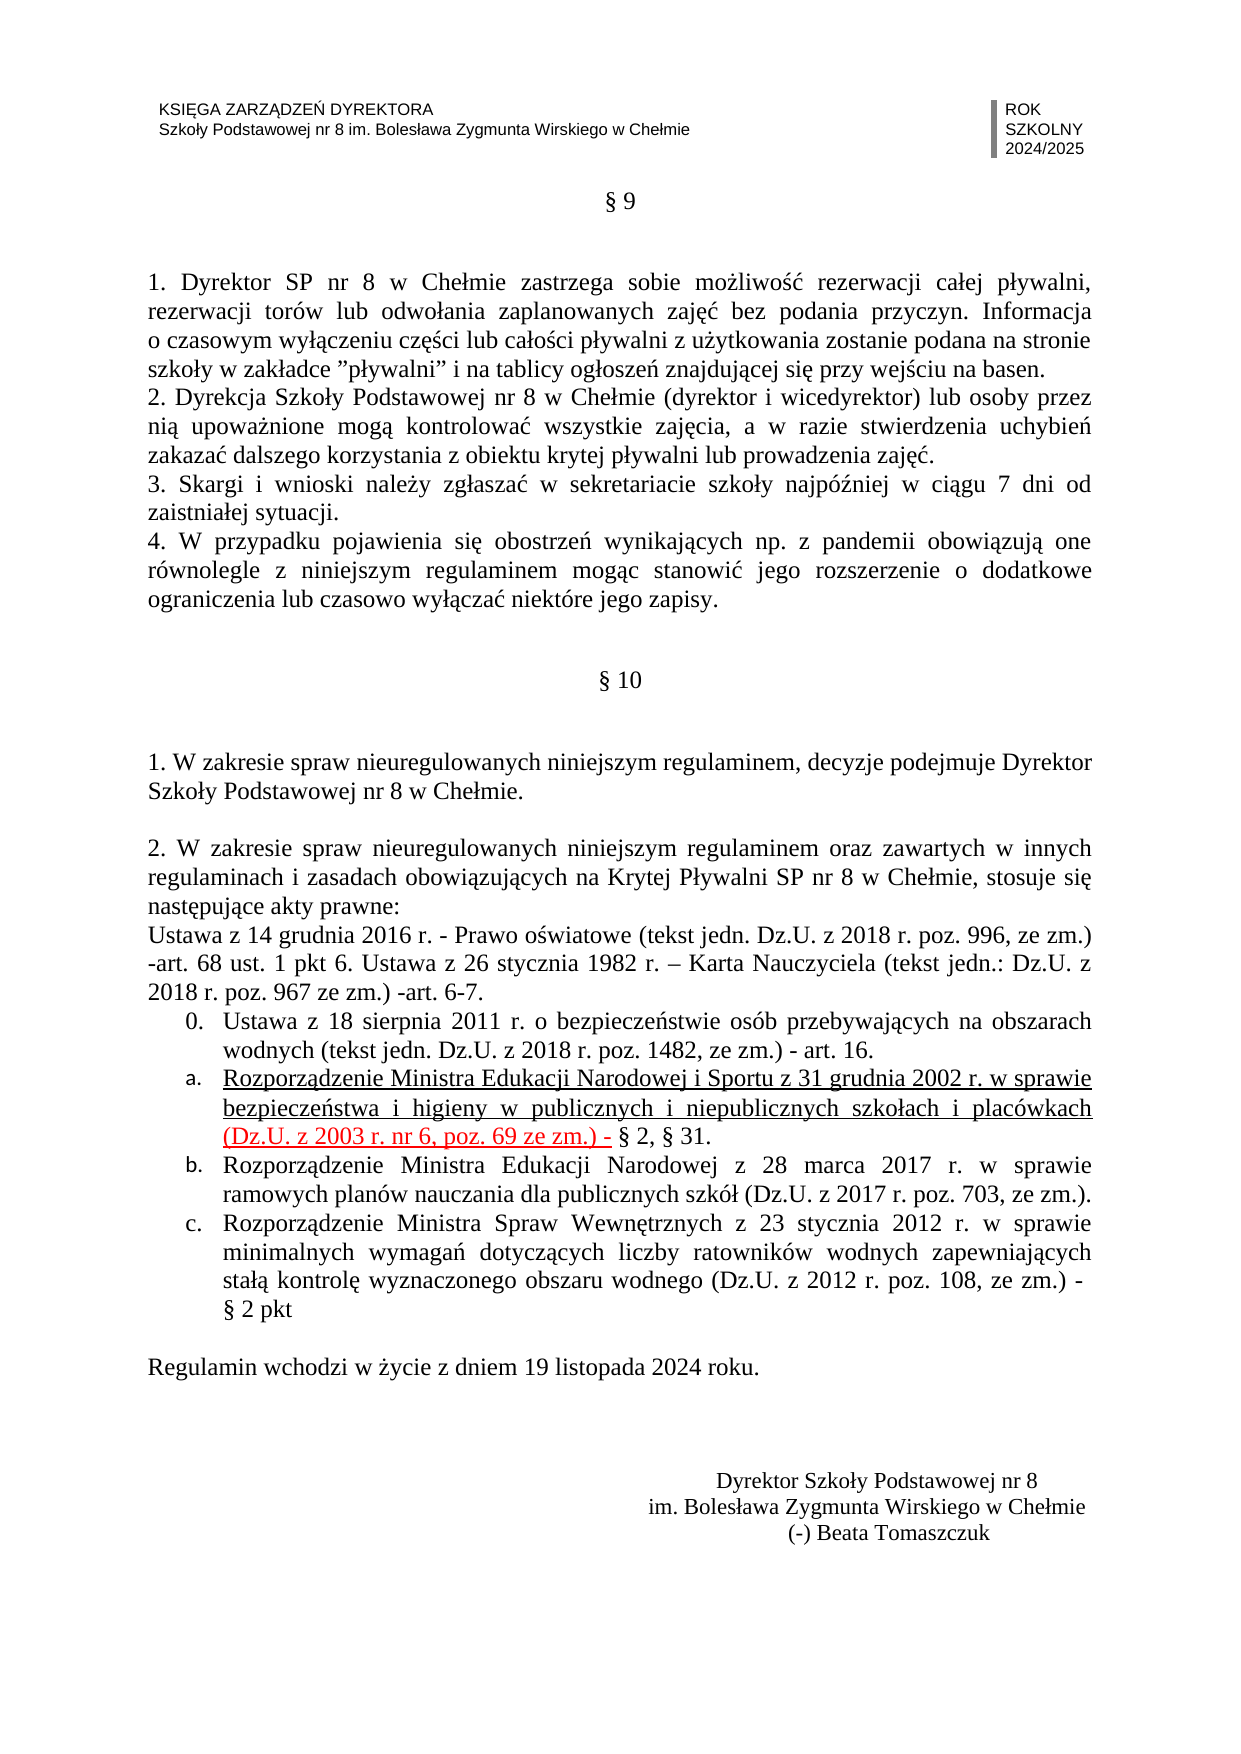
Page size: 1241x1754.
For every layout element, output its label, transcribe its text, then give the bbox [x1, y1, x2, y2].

subtitle im. Bolesława Zygmunta Wirskiego w Chełmie [148, 1493, 1092, 1519]
subtitle 3. Skargi i wnioski należy zgłaszać w sekretariacie szkoły najpóźniej w ciągu 7 dni od zaistniałej sytuacji. [147, 469, 1092, 526]
subtitle Rozporządzenie Ministra Edukacji Narodowej i Sportu z 31 grudnia 2002 r. w sprawie bezpieczeństwa i higieny w publicznych i niepublicznych szkołach i placówkach (Dz.U. z 2003 r. nr 6, poz. 69 ze zm.) - § 2, § 31. [185, 1063, 1092, 1150]
subtitle Ustawa z 14 grudnia 2016 r. - Prawo oświatowe (tekst jedn. Dz.U. z 2018 r. poz. 996, ze zm.) -art. 68 ust. 1 pkt 6. Ustawa z 26 stycznia 1982 r. – Karta Nauczyciela (tekst jedn.: Dz.U. z 2018 r. poz. 967 ze zm.) -art. 6-7. [148, 920, 1092, 1006]
subtitle Ustawa z 18 sierpnia 2011 r. o bezpieczeństwie osób przebywających na obszarach wodnych (tekst jedn. Dz.U. z 2018 r. poz. 1482, ze zm.) - art. 16. [185, 1006, 1092, 1063]
subtitle Dyrektor Szkoły Podstawowej nr 8 [148, 1467, 1092, 1493]
subtitle 1. Dyrektor SP nr 8 w Chełmie zastrzega sobie możliwość rezerwacji całej pływalni, rezerwacji torów lub odwołania zaplanowanych zajęć bez podania przyczyn. Informacja o czasowym wyłączeniu części lub całości pływalni z użytkowania zostanie podana na stronie szkoły w zakładce ”pływalni” i na tablicy ogłoszeń znajdującej się przy wejściu na basen. [147, 267, 1092, 382]
subtitle Rozporządzenie Ministra Spraw Wewnętrznych z 23 stycznia 2012 r. w sprawie minimalnych wymagań dotyczących liczby ratowników wodnych zapewniających stałą kontrolę wyznaczonego obszaru wodnego (Dz.U. z 2012 r. poz. 108, ze zm.) - § 2 pkt [185, 1208, 1092, 1323]
subtitle § 9 [147, 186, 1092, 214]
subtitle 2. W zakresie spraw nieuregulowanych niniejszym regulaminem oraz zawartych w innych regulaminach i zasadach obowiązujących na Krytej Pływalni SP nr 8 w Chełmie, stosuje się następujące akty prawne: [147, 833, 1092, 920]
subtitle (-) Beata Tomaszczuk [147, 1519, 1092, 1630]
subtitle 1. W zakresie spraw nieuregulowanych niniejszym regulaminem, decyzje podejmuje Dyrektor Szkoły Podstawowej nr 8 w Chełmie. [147, 747, 1092, 805]
subtitle Rozporządzenie Ministra Edukacji Narodowej z 28 marca 2017 r. w sprawie ramowych planów nauczania dla publicznych szkół (Dz.U. z 2017 r. poz. 703, ze zm.). [185, 1150, 1092, 1208]
subtitle § 10 [147, 666, 1092, 694]
subtitle Regulamin wchodzi w życie z dniem 19 listopada 2024 roku. [147, 1352, 1092, 1380]
subtitle 4. W przypadku pojawienia się obostrzeń wynikających np. z pandemii obowiązują one równolegle z niniejszym regulaminem mogąc stanowić jego rozszerzenie o dodatkowe ograniczenia lub czasowo wyłączać niektóre jego zapisy. [147, 526, 1092, 612]
subtitle 2. Dyrekcja Szkoły Podstawowej nr 8 w Chełmie (dyrektor i wicedyrektor) lub osoby przez nią upoważnione mogą kontrolować wszystkie zajęcia, a w razie stwierdzenia uchybień zakazać dalszego korzystania z obiektu krytej pływalni lub prowadzenia zajęć. [147, 382, 1092, 469]
